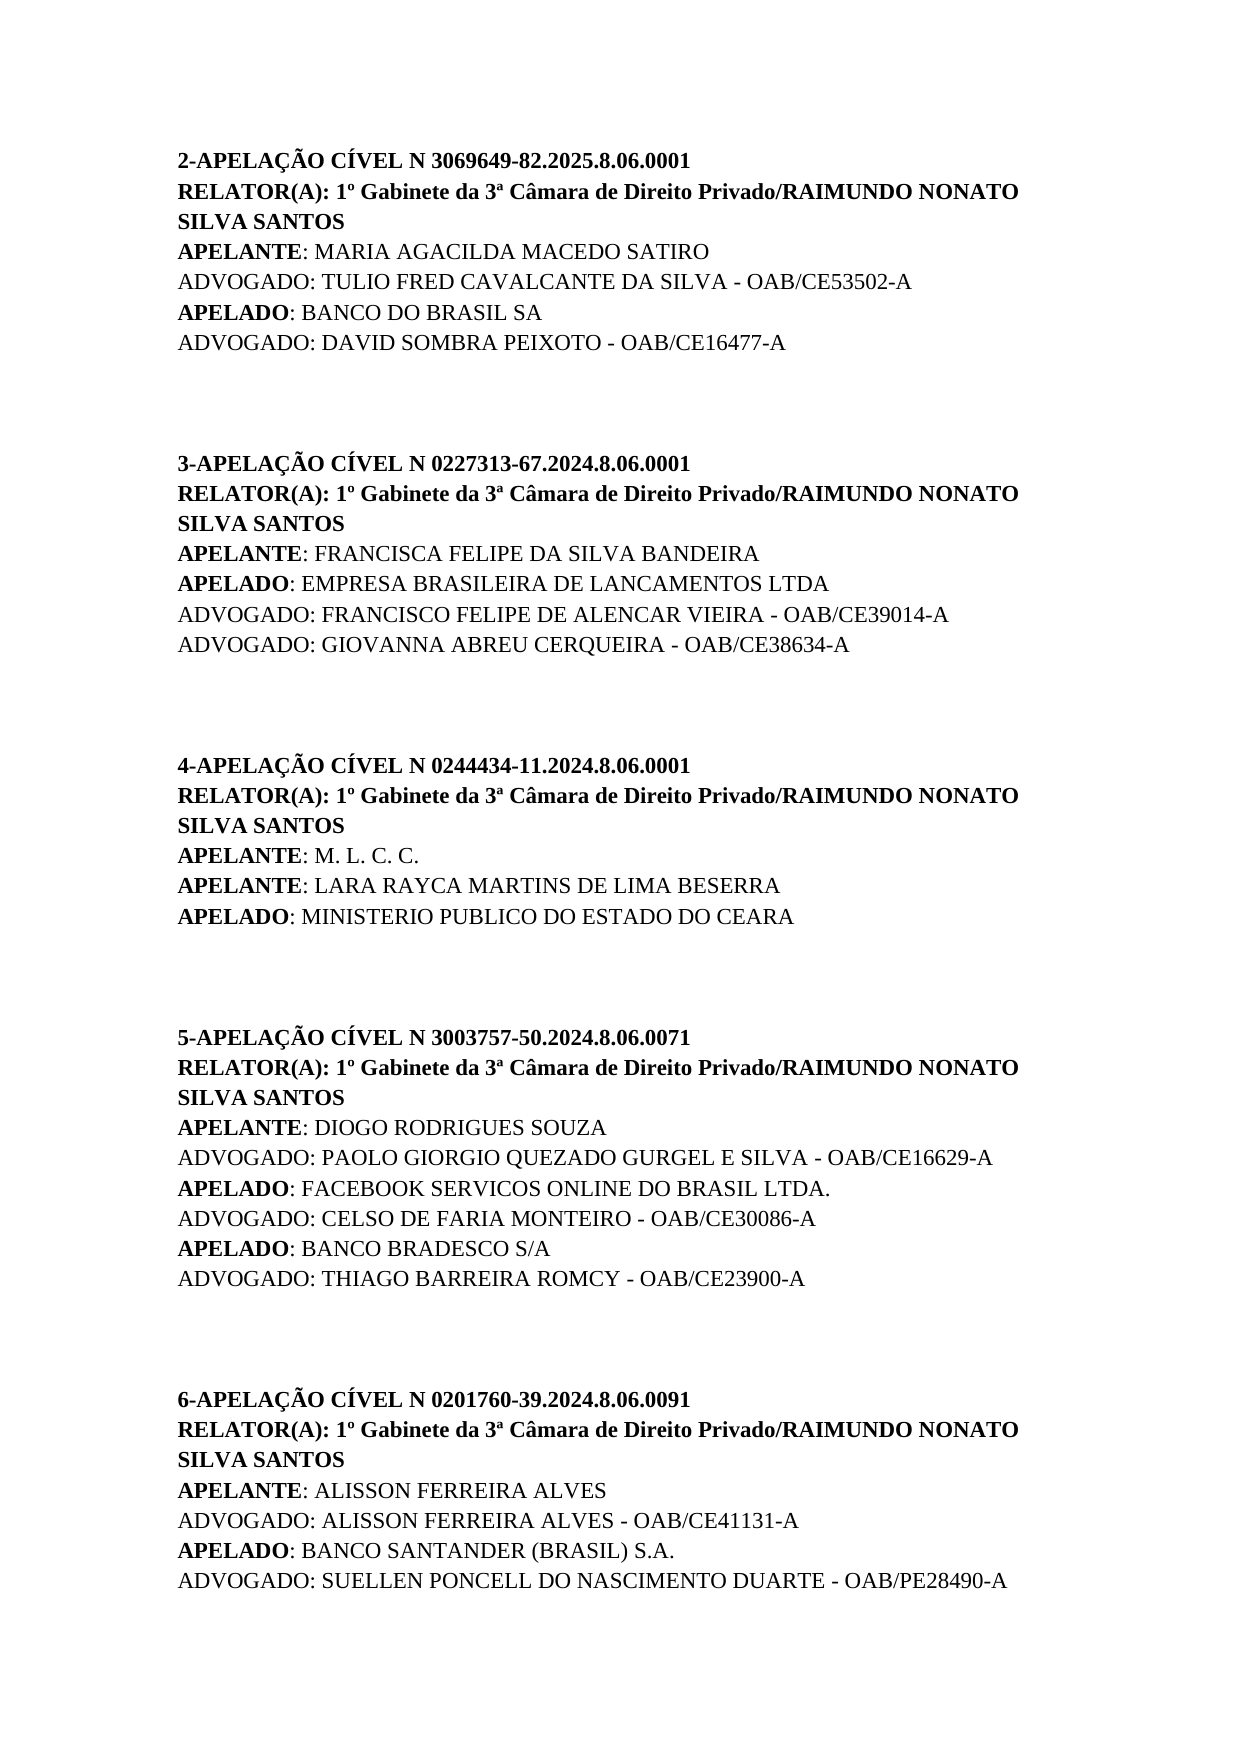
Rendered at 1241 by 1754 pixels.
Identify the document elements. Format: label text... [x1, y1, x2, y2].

text 2-APELAÇÃO CÍVEL N 3069649-82.2025.8.06.0001 RELATOR(A): 1º Gabinete da 3ª Câmara de Direito Privado/RAIMUNDO NONATO SILVA SANTOS APELANTE: MARIA AGACILDA MACEDO SATIRO ADVOGADO: TULIO FRED CAVALCANTE DA SILVA - OAB/CE53502-A APELADO: BANCO DO BRASIL SA ADVOGADO: DAVID SOMBRA PEIXOTO - OAB/CE16477-A 3-APELAÇÃO CÍVEL N 0227313-67.2024.8.06.0001 RELATOR(A): 1º Gabinete da 3ª Câmara de Direito Privado/RAIMUNDO NONATO SILVA SANTOS APELANTE: FRANCISCA FELIPE DA SILVA BANDEIRA APELADO: EMPRESA BRASILEIRA DE LANCAMENTOS LTDA ADVOGADO: FRANCISCO FELIPE DE ALENCAR VIEIRA - OAB/CE39014-A ADVOGADO: GIOVANNA ABREU CERQUEIRA - OAB/CE38634-A 4-APELAÇÃO CÍVEL N 0244434-11.2024.8.06.0001 RELATOR(A): 1º Gabinete da 3ª Câmara de Direito Privado/RAIMUNDO NONATO SILVA SANTOS APELANTE: M. L. C. C. APELANTE: LARA RAYCA MARTINS DE LIMA BESERRA APELADO: MINISTERIO PUBLICO DO ESTADO DO CEARA 5-APELAÇÃO CÍVEL N 3003757-50.2024.8.06.0071 RELATOR(A): 1º Gabinete da 3ª Câmara de Direito Privado/RAIMUNDO NONATO SILVA SANTOS APELANTE: DIOGO RODRIGUES SOUZA ADVOGADO: PAOLO GIORGIO QUEZADO GURGEL E SILVA - OAB/CE16629-A APELADO: FACEBOOK SERVICOS ONLINE DO BRASIL LTDA. ADVOGADO: CELSO DE FARIA MONTEIRO - OAB/CE30086-A APELADO: BANCO BRADESCO S/A ADVOGADO: THIAGO BARREIRA ROMCY - OAB/CE23900-A 6-APELAÇÃO CÍVEL N 0201760-39.2024.8.06.0091 RELATOR(A): 1º Gabinete da 3ª Câmara de Direito Privado/RAIMUNDO NONATO SILVA SANTOS APELANTE: ALISSON FERREIRA ALVES ADVOGADO: ALISSON FERREIRA ALVES - OAB/CE41131-A APELADO: BANCO SANTANDER (BRASIL) S.A. ADVOGADO: SUELLEN PONCELL DO NASCIMENTO DUARTE - OAB/PE28490-A [177, 148, 1063, 1594]
